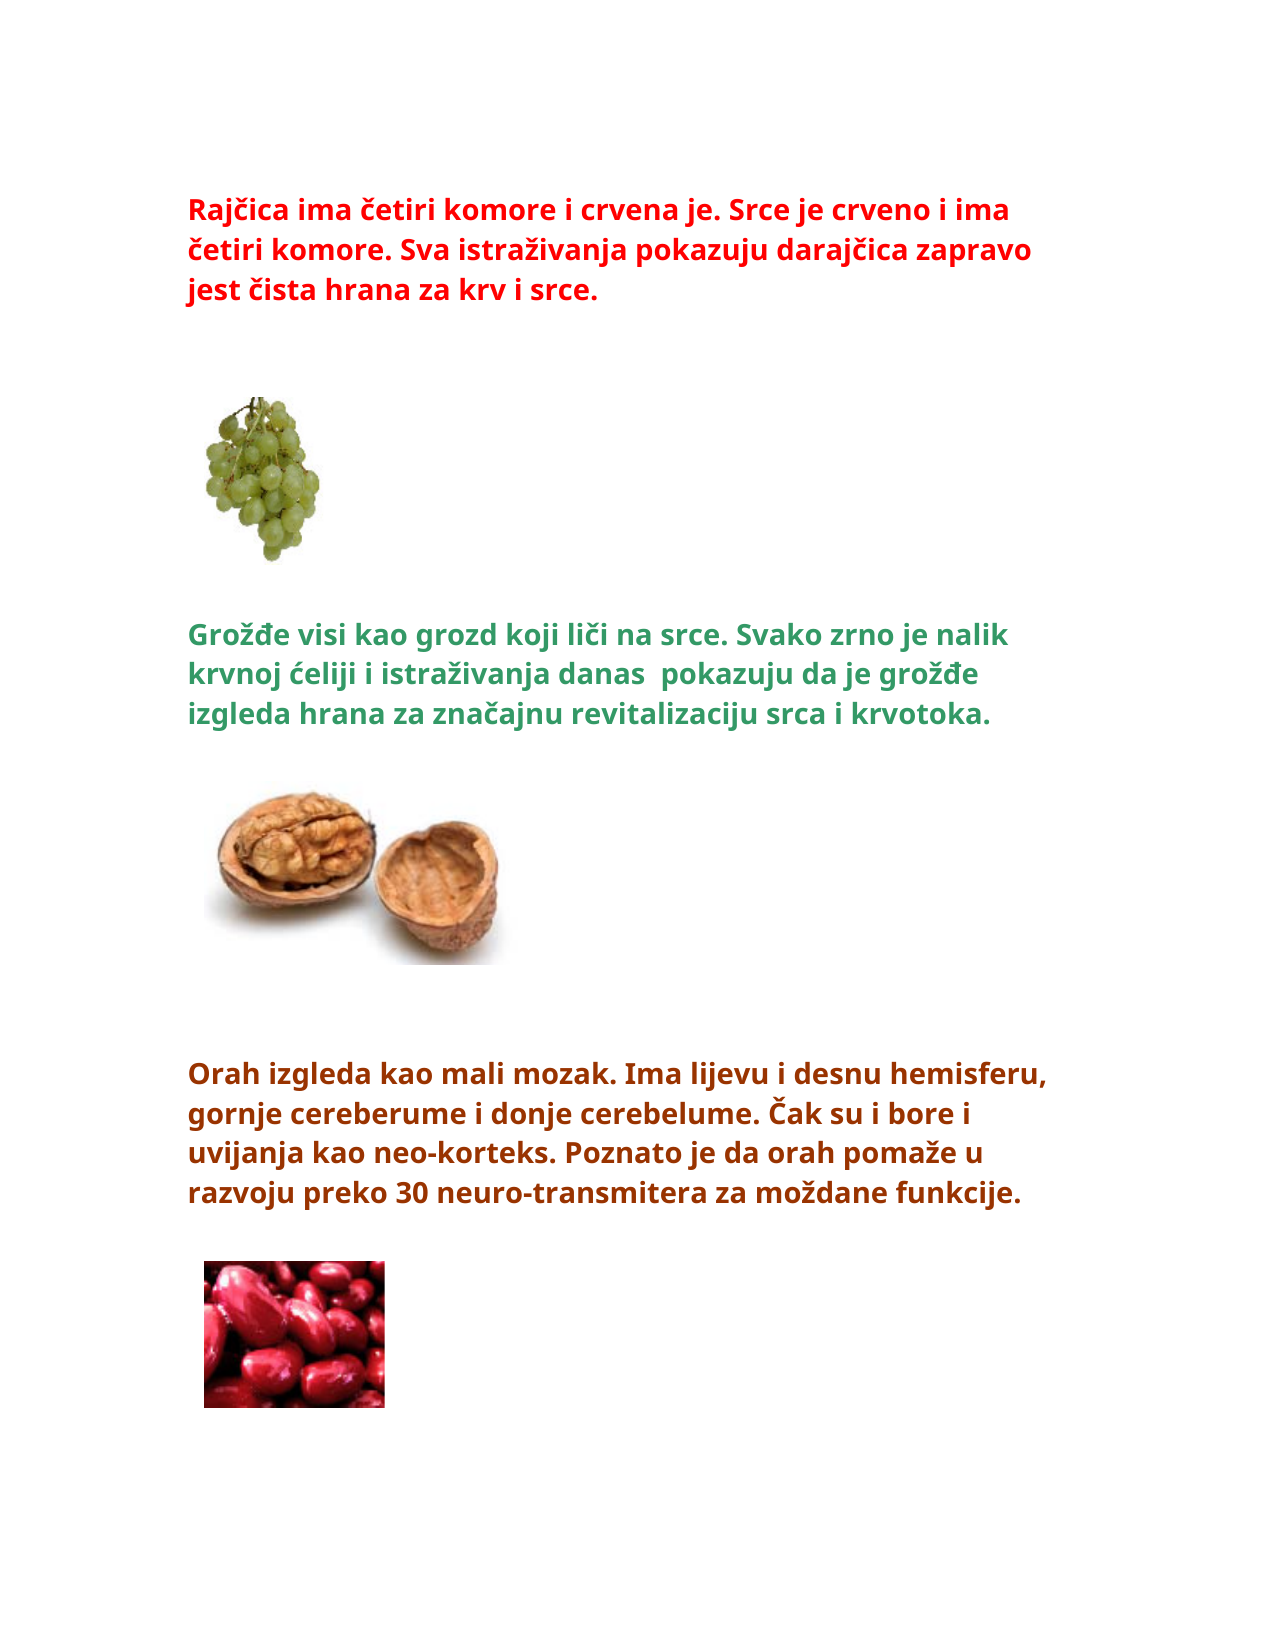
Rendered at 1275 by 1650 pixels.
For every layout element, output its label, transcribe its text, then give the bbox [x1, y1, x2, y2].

picture [204, 1261, 385, 1408]
text Grožđe visi kao grozd koji liči na srce. Svako zrno je nalik krvnoj ćeliji i istraživanja danas pokazuju da je grožđe izgleda hrana za značajnu revitalizaciju srca i krvotoka. [187, 614, 1087, 733]
picture [204, 397, 328, 565]
picture [204, 781, 518, 965]
text Orah izgleda kao mali mozak. Ima lijevu i desnu hemisferu, gornje cereberume i donje cerebelume. Čak su i bore i uvijanja kao neo-korteks. Poznato je da orah pomaže u razvoju preko 30 neuro-transmitera za moždane funkcije. [187, 1053, 1087, 1212]
text Rajčica ima četiri komore i crvena je. Srce je crveno i ima četiri komore. Sva istraživanja pokazuju darajčica zapravo jest čista hrana za krv i srce. [187, 190, 1087, 309]
